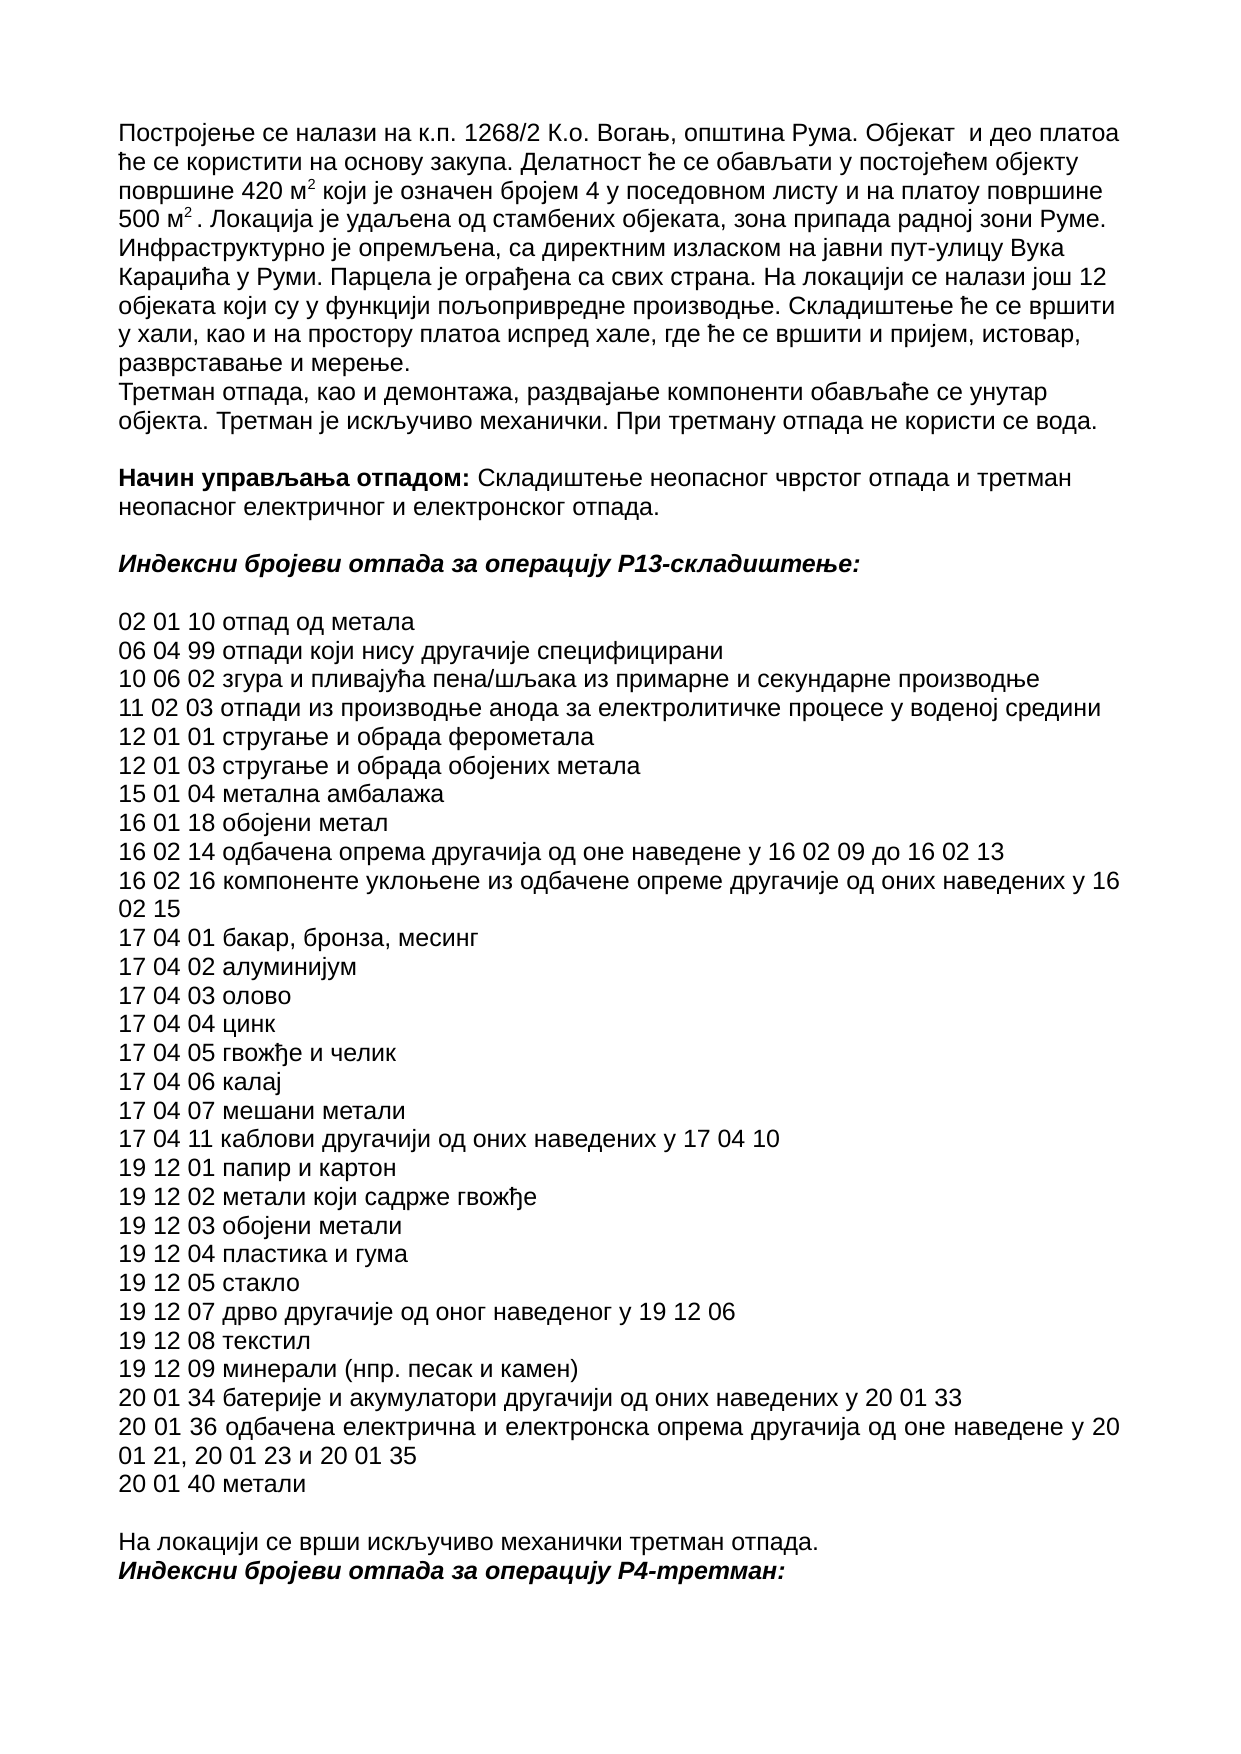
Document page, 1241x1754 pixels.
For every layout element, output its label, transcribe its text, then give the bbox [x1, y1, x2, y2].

text 17 04 03 олово [118, 981, 1122, 1009]
text 16 02 14 одбачена опрема другачија од оне наведене у 16 02 09 до 16 02 13 [118, 837, 1122, 866]
text На локацији се врши искључиво механички третман отпада. [118, 1527, 1122, 1556]
text 02 01 10 отпад од метала [118, 607, 1110, 636]
text 12 01 01 стругање и обрада ферометала [118, 722, 1122, 751]
text Третман отпада, као и демонтажа, раздвајање компоненти обављаће се унутар објекта. Третман је искључиво механички. При третману отпада не користи се вода. [118, 377, 1122, 434]
text 20 01 34 батерије и акумулатори другачији од оних наведених у 20 01 33 [118, 1383, 1122, 1412]
text 17 04 02 алуминијум [118, 952, 1122, 981]
text 15 01 04 метална амбалажа [118, 779, 1122, 808]
text 06 04 99 отпади који нису другачије специфицирани [118, 636, 1122, 664]
text 20 01 36 одбачена електрична и електронска опрема другачија од оне наведене у 20 01 21, 20 01 23 и 20 01 35 [118, 1412, 1122, 1469]
text 19 12 05 стакло [118, 1268, 1122, 1297]
text 17 04 05 гвожђе и челик [118, 1038, 1122, 1067]
text Индексни бројеви отпада за операцију Р4-третман: [118, 1556, 1122, 1584]
text 19 12 07 дрво другачије од оног наведеног у 19 12 06 [118, 1297, 1122, 1326]
text 16 02 16 компоненте уклоњене из одбачене опреме другачије од оних наведених у 16 02 15 [118, 866, 1122, 923]
text 19 12 01 папир и картон [118, 1153, 1122, 1182]
text 16 01 18 обојени метал [118, 808, 1122, 837]
text 17 04 07 мешани метали [118, 1096, 1122, 1124]
text 17 04 01 бакар, бронза, месинг [118, 923, 1122, 952]
text 11 02 03 отпади из производње анода за електролитичке процесе у воденој средини [118, 693, 1122, 722]
text 20 01 40 метали [118, 1469, 1122, 1498]
text Индексни бројеви отпада за операцију Р13-складиштење: [118, 549, 1122, 578]
text 19 12 02 метали који садрже гвожђе [118, 1182, 1122, 1211]
text 17 04 11 каблови другачији од оних наведених у 17 04 10 [118, 1124, 1122, 1153]
text 19 12 03 обојени метали [118, 1211, 1122, 1239]
text 19 12 04 пластика и гума [118, 1239, 1122, 1268]
text Начин управљања отпадом: Складиштење неопасног чврстог отпада и третман неопасног електричног и електронског отпада. [118, 463, 1122, 521]
text 19 12 09 минерали (нпр. песак и камен) [118, 1354, 1122, 1383]
text 17 04 04 цинк [118, 1009, 1122, 1038]
text Постројење се налази на к.п. 1268/2 К.о. Вогањ, oпштина Рума. Објекат и део платоа ће се користити на основу закупа. Делатност ће се обављати у постојећем објекту површине 420 м2 који је означен бројем 4 у поседовном листу и на платоу површине 500 м2 . Локација је удаљена од стамбених објеката, зона припада радној зони Руме. Инфраструктурно је опремљена, са директним изласком на јавни пут-улицу Вука Караџића у Руми. Парцела је ограђена са свих страна. На локацији се налази још 12 објеката који су у функцији пољопривредне производње. Складиштење ће се вршити у хали, као и на простору платоа испред хале, где ће се вршити и пријем, истовар, разврставање и мерење. [118, 118, 1122, 377]
text 12 01 03 стругање и обрада обојених метала [118, 751, 1122, 779]
text 17 04 06 калај [118, 1067, 1122, 1096]
text 10 06 02 згура и пливајућа пена/шљака из примарне и секундарне производње [118, 664, 1122, 693]
text 19 12 08 текстил [118, 1326, 1122, 1354]
